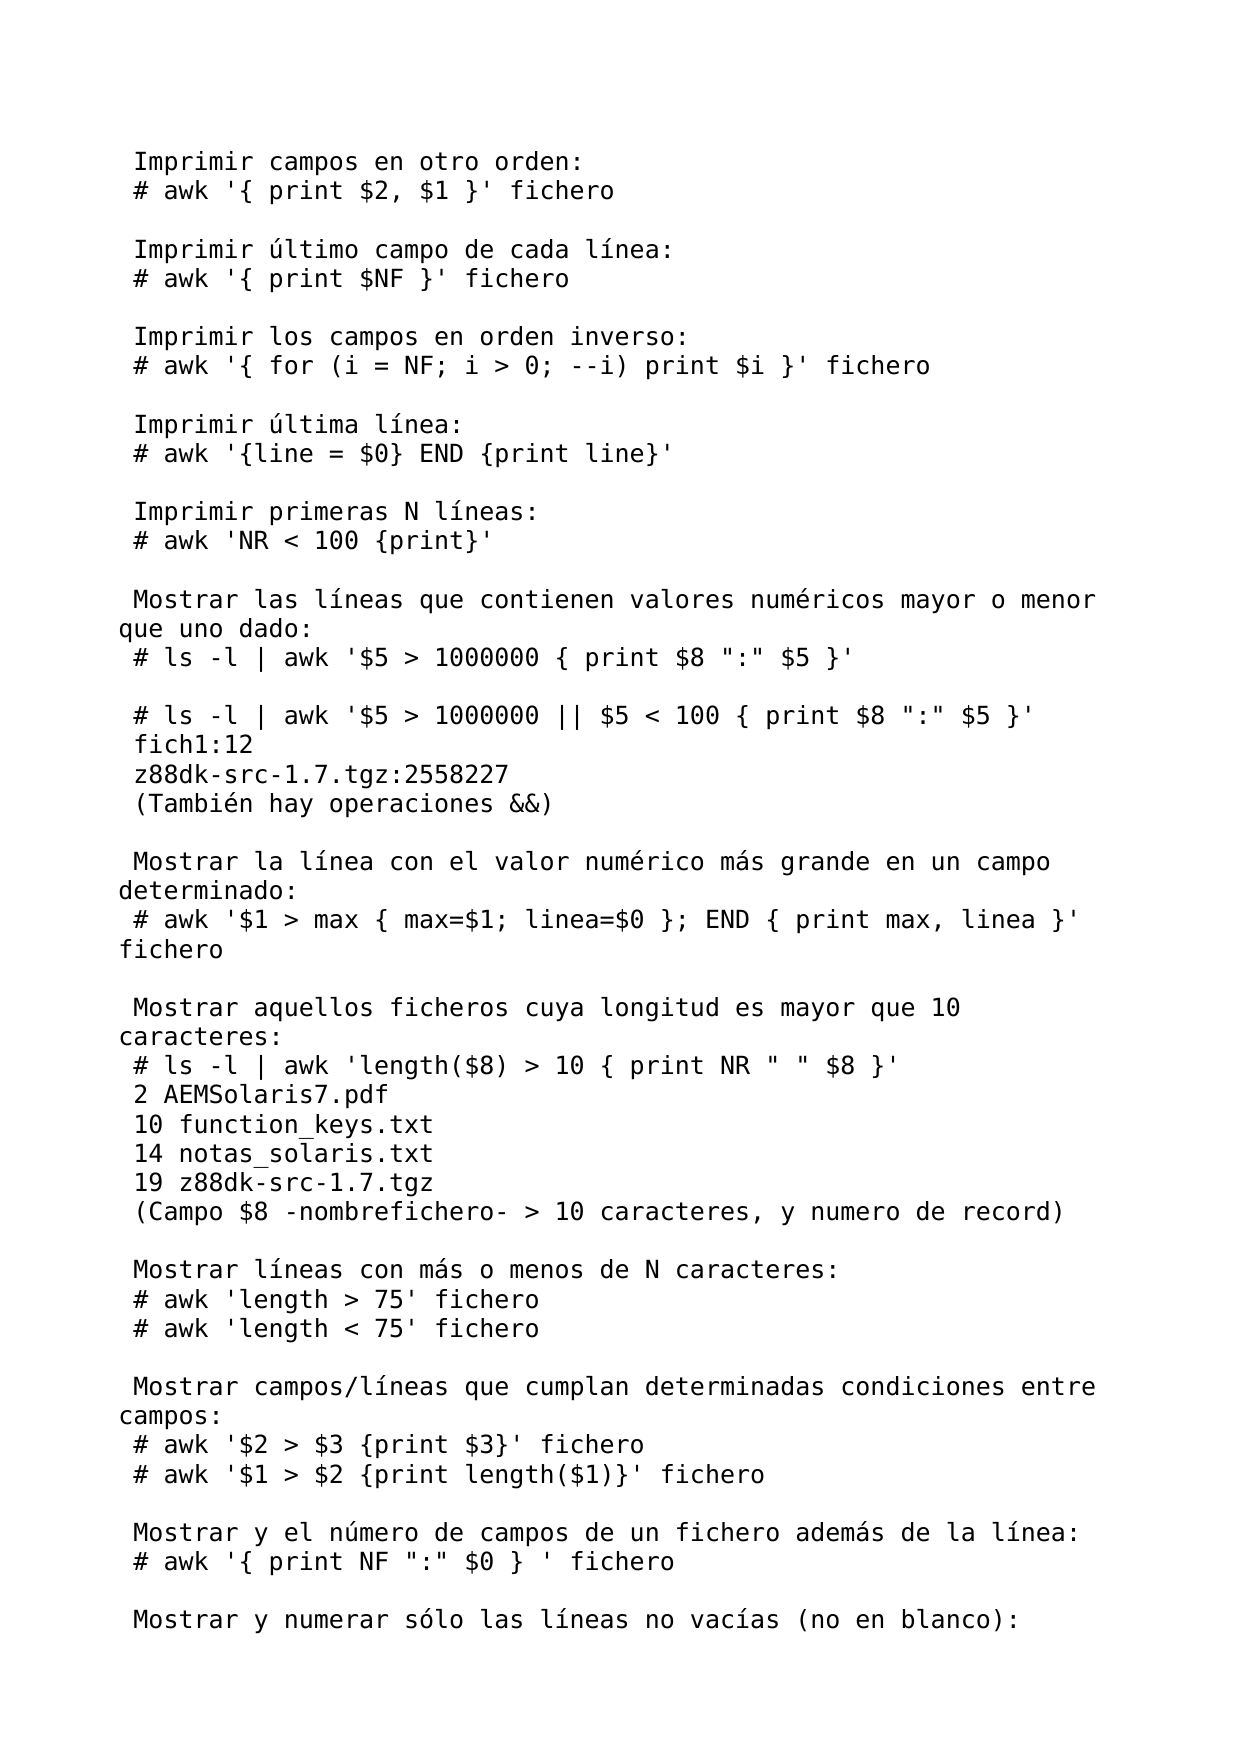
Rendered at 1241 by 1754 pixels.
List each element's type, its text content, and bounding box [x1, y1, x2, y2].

text Imprimir campos en otro orden: # awk '{ print $2, $1 }' fichero Imprimir último campo de cada línea: # awk '{ print $NF }' fichero Imprimir los campos en orden inverso: # awk '{ for (i = NF; i > 0; --i) print $i }' fichero Imprimir última línea: # awk '{line = $0} END {print line}' Imprimir primeras N líneas: # awk 'NR < 100 {print}' Mostrar las líneas que contienen valores numéricos mayor o menor que uno dado: # ls -l | awk '$5 > 1000000 { print $8 ":" $5 }' # ls -l | awk '$5 > 1000000 || $5 < 100 { print $8 ":" $5 }' fich1:12 z88dk-src-1.7.tgz:2558227 (También hay operaciones &&) Mostrar la línea con el valor numérico más grande en un campo determinado: # awk '$1 > max { max=$1; linea=$0 }; END { print max, linea }' fichero Mostrar aquellos ficheros cuya longitud es mayor que 10 caracteres: # ls -l | awk 'length($8) > 10 { print NR " " $8 }' 2 AEMSolaris7.pdf 10 function_keys.txt 14 notas_solaris.txt 19 z88dk-src-1.7.tgz (Campo $8 -nombrefichero- > 10 caracteres, y numero de record) Mostrar líneas con más o menos de N caracteres: # awk 'length > 75' fichero # awk 'length < 75' fichero Mostrar campos/líneas que cumplan determinadas condiciones entre campos: # awk '$2 > $3 {print $3}' fichero # awk '$1 > $2 {print length($1)}' fichero Mostrar y el número de campos de un fichero además de la línea: # awk '{ print NF ":" $0 } ' fichero Mostrar y numerar sólo las líneas no vacías (no en blanco): [118, 118, 1122, 1635]
